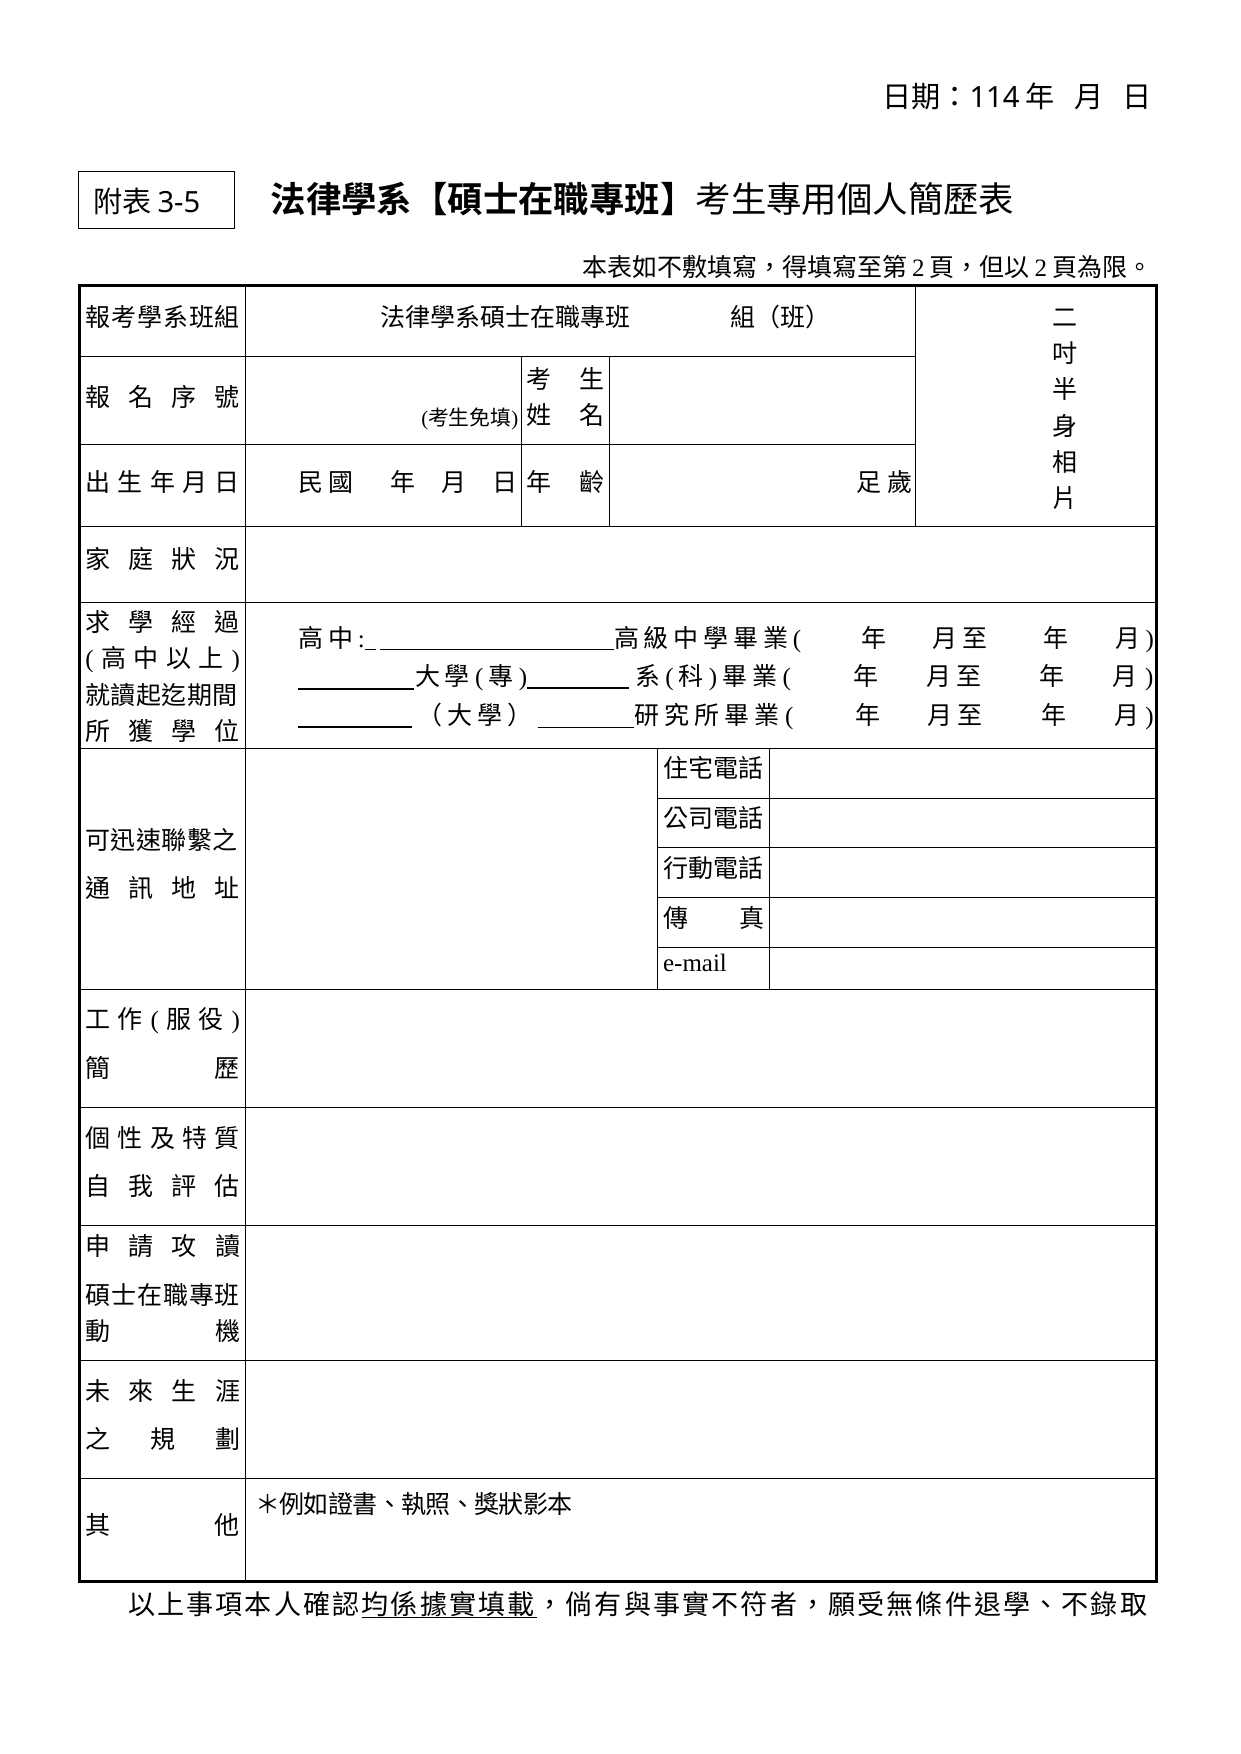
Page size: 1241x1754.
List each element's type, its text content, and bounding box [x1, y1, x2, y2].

table_cell [246, 1226, 1155, 1360]
table_cell [770, 948, 1155, 989]
table_cell 民國 年 月 日 [246, 445, 521, 526]
table_cell 申請攻讀 碩士在職專班動機 [81, 1226, 245, 1360]
table_cell 足 歲 [610, 445, 915, 526]
table_cell 報名序號 [81, 357, 245, 444]
table_cell [246, 749, 657, 989]
table_cell 工作(服役) 簡歷 [81, 990, 245, 1107]
table_cell 個性及特質 自我評估 [81, 1108, 245, 1225]
table_cell 其他 [81, 1479, 245, 1580]
table_cell 出生年月日 [81, 445, 245, 526]
table_cell [246, 527, 1155, 602]
text 日期：114年 月 日 [128, 74, 1152, 116]
table_cell [770, 799, 1155, 847]
table_cell 高中: 高級中學畢業( 年 月至 年 月) 大學(專) 系(科)畢業( 年 月至 年 月) （大學） 研究所畢業( 年 月至 年 月) [246, 603, 1155, 748]
table_cell 年齡 [522, 445, 609, 526]
table_cell ＊例如證書、執照、獎狀影本 [246, 1479, 1155, 1580]
table_cell [770, 898, 1155, 947]
text 以上事項本人確認均係據實填載，倘有與事實不符者，願受無條件退學、不錄取 [128, 1583, 1152, 1622]
table_cell 可迅速聯繫之 通訊地址 [81, 749, 245, 989]
table_cell 行動電話 [658, 848, 769, 897]
table_header 二 吋 半 身 相 片 [923, 287, 1155, 526]
table_cell 公司電話 [658, 799, 769, 847]
table_cell (考生免填) [246, 357, 521, 444]
table_cell [246, 990, 1155, 1107]
table_cell 傳真 [658, 898, 769, 947]
text 附表3-5 [93, 178, 219, 221]
table_cell [246, 1361, 1155, 1478]
table_header 報考學系班組 [81, 287, 245, 356]
text 法律學系【碩士在職專班】考生專用個人簡歷表 [235, 171, 1152, 222]
text 本表如不敷填寫，得填寫至第2頁，但以2頁為限。 [128, 247, 1152, 284]
table_cell [246, 1108, 1155, 1225]
table_cell 考 生姓 名 [522, 357, 609, 444]
table_cell e-mail [658, 948, 769, 989]
table_cell 未來生涯 之規劃 [81, 1361, 245, 1478]
table_cell 求學經過 (高中以上) 就讀起迄期間 所獲學位 [81, 603, 245, 748]
table_header 法律學系碩士在職專班 組（班） [246, 287, 915, 356]
table_header 請 貼 妥 [916, 287, 923, 526]
table_cell [770, 848, 1155, 897]
table_cell [610, 357, 915, 444]
table_cell [770, 749, 1155, 797]
table_cell 家庭狀況 [81, 527, 245, 602]
table_cell 住宅電話 [658, 749, 769, 797]
